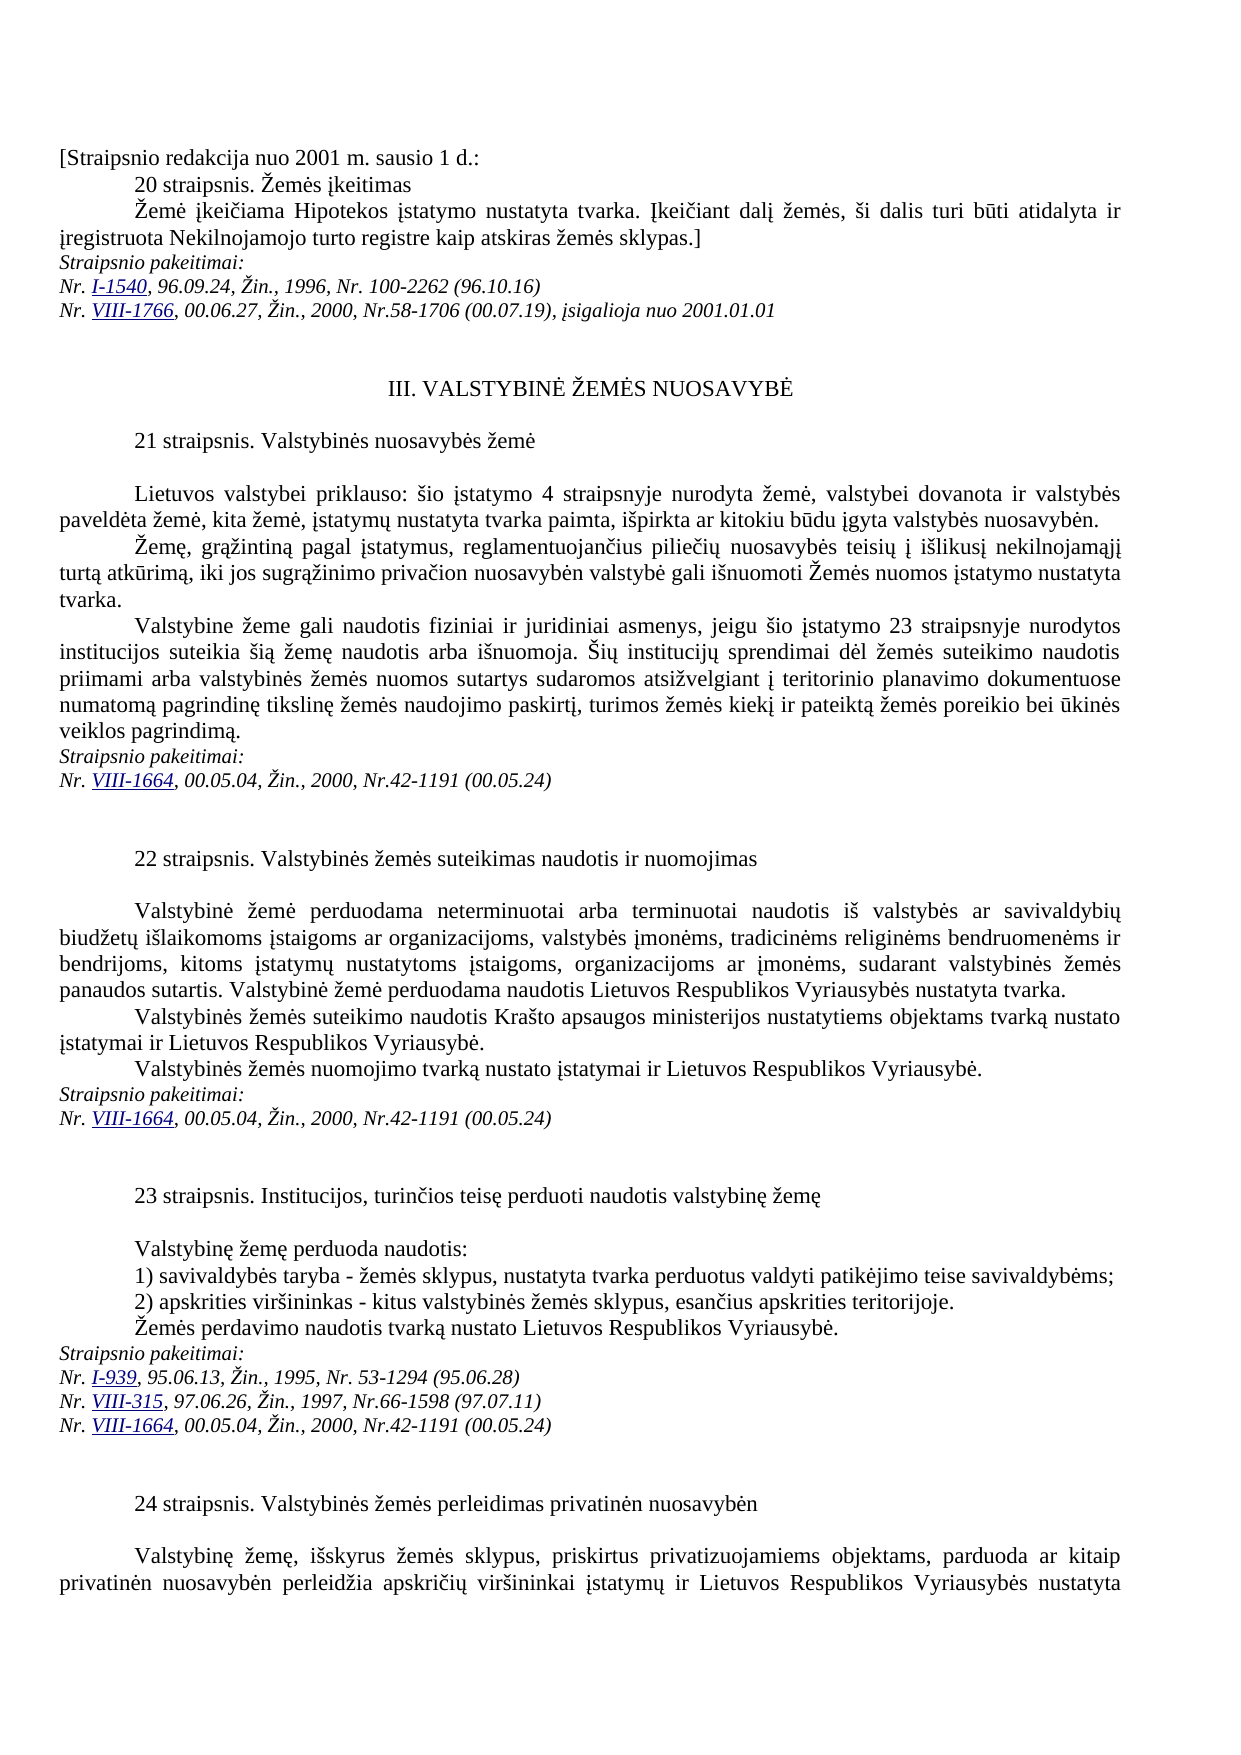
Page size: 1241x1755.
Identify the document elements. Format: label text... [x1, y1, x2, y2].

text Valstybine žeme gali naudotis fiziniai ir juridiniai asmenys, jeigu šio įstatymo 23 straipsnyje nurodytos institucijos suteikia šią žemę naudotis arba išnuomoja. Šių institucijų sprendimai dėl žemės suteikimo naudotis priimami arba valstybinės žemės nuomos sutartys sudaromos atsižvelgiant į teritorinio planavimo dokumentuose numatomą pagrindinę tikslinę žemės naudojimo paskirtį, turimos žemės kiekį ir pateiktą žemės poreikio bei ūkinės veiklos pagrindimą. [59, 612, 1122, 744]
text 21 straipsnis. Valstybinės nuosavybės žemė [59, 427, 1122, 454]
text Valstybinės žemės suteikimo naudotis Krašto apsaugos ministerijos nustatytiems objektams tvarką nustato įstatymai ir Lietuvos Respublikos Vyriausybė. [59, 1003, 1122, 1055]
text Straipsnio pakeitimai: [59, 744, 1122, 768]
text 23 straipsnis. Institucijos, turinčios teisę perduoti naudotis valstybinę žemę [59, 1183, 1122, 1209]
text Nr. I-1540, 96.09.24, Žin., 1996, Nr. 100-2262 (96.10.16) [59, 274, 1122, 298]
text Nr. I-939, 95.06.13, Žin., 1995, Nr. 53-1294 (95.06.28) [59, 1365, 1122, 1389]
text Nr. VIII-1664, 00.05.04, Žin., 2000, Nr.42-1191 (00.05.24) [59, 768, 1122, 792]
text [Straipsnio redakcija nuo 2001 m. sausio 1 d.: [59, 144, 1122, 171]
text Valstybinės žemės nuomojimo tvarką nustato įstatymai ir Lietuvos Respublikos Vyriausybė. [59, 1055, 1122, 1082]
text Žemės perdavimo naudotis tvarką nustato Lietuvos Respublikos Vyriausybė. [59, 1314, 1122, 1341]
text Lietuvos valstybei priklauso: šio įstatymo 4 straipsnyje nurodyta žemė, valstybei dovanota ir valstybės paveldėta žemė, kita žemė, įstatymų nustatyta tvarka paimta, išpirkta ar kitokiu būdu įgyta valstybės nuosavybėn. [59, 480, 1122, 533]
text 1) savivaldybės taryba - žemės sklypus, nustatyta tvarka perduotus valdyti patikėjimo teise savivaldybėms; [59, 1262, 1122, 1288]
text III. VALSTYBINĖ ŽEMĖS NUOSAVYBĖ [59, 375, 1122, 401]
text 22 straipsnis. Valstybinės žemės suteikimas naudotis ir nuomojimas [59, 844, 1122, 871]
text Nr. VIII-1664, 00.05.04, Žin., 2000, Nr.42-1191 (00.05.24) [59, 1413, 1122, 1437]
text Valstybinę žemę perduoda naudotis: [59, 1235, 1122, 1262]
text Straipsnio pakeitimai: [59, 250, 1122, 274]
text Nr. VIII-1664, 00.05.04, Žin., 2000, Nr.42-1191 (00.05.24) [59, 1106, 1122, 1130]
text 2) apskrities viršininkas - kitus valstybinės žemės sklypus, esančius apskrities teritorijoje. [59, 1288, 1122, 1314]
text Žemę, grąžintiną pagal įstatymus, reglamentuojančius piliečių nuosavybės teisių į išlikusį nekilnojamąjį turtą atkūrimą, iki jos sugrąžinimo privačion nuosavybėn valstybė gali išnuomoti Žemės nuomos įstatymo nustatyta tvarka. [59, 533, 1122, 612]
text Žemė įkeičiama Hipotekos įstatymo nustatyta tvarka. Įkeičiant dalį žemės, ši dalis turi būti atidalyta ir įregistruota Nekilnojamojo turto registre kaip atskiras žemės sklypas.] [59, 197, 1122, 250]
text Straipsnio pakeitimai: [59, 1341, 1122, 1365]
text Valstybinę žemę, išskyrus žemės sklypus, priskirtus privatizuojamiems objektams, parduoda ar kitaip privatinėn nuosavybėn perleidžia apskričių viršininkai įstatymų ir Lietuvos Respublikos Vyriausybės nustatyta [59, 1542, 1122, 1595]
text Nr. VIII-1766, 00.06.27, Žin., 2000, Nr.58-1706 (00.07.19), įsigalioja nuo 2001.01.01 [59, 298, 1122, 322]
text Straipsnio pakeitimai: [59, 1082, 1122, 1106]
text Valstybinė žemė perduodama neterminuotai arba terminuotai naudotis iš valstybės ar savivaldybių biudžetų išlaikomoms įstaigoms ar organizacijoms, valstybės įmonėms, tradicinėms religinėms bendruomenėms ir bendrijoms, kitoms įstatymų nustatytoms įstaigoms, organizacijoms ar įmonėms, sudarant valstybinės žemės panaudos sutartis. Valstybinė žemė perduodama naudotis Lietuvos Respublikos Vyriausybės nustatyta tvarka. [59, 897, 1122, 1003]
text 24 straipsnis. Valstybinės žemės perleidimas privatinėn nuosavybėn [59, 1490, 1122, 1516]
text 20 straipsnis. Žemės įkeitimas [59, 171, 1122, 197]
text Nr. VIII-315, 97.06.26, Žin., 1997, Nr.66-1598 (97.07.11) [59, 1389, 1122, 1413]
